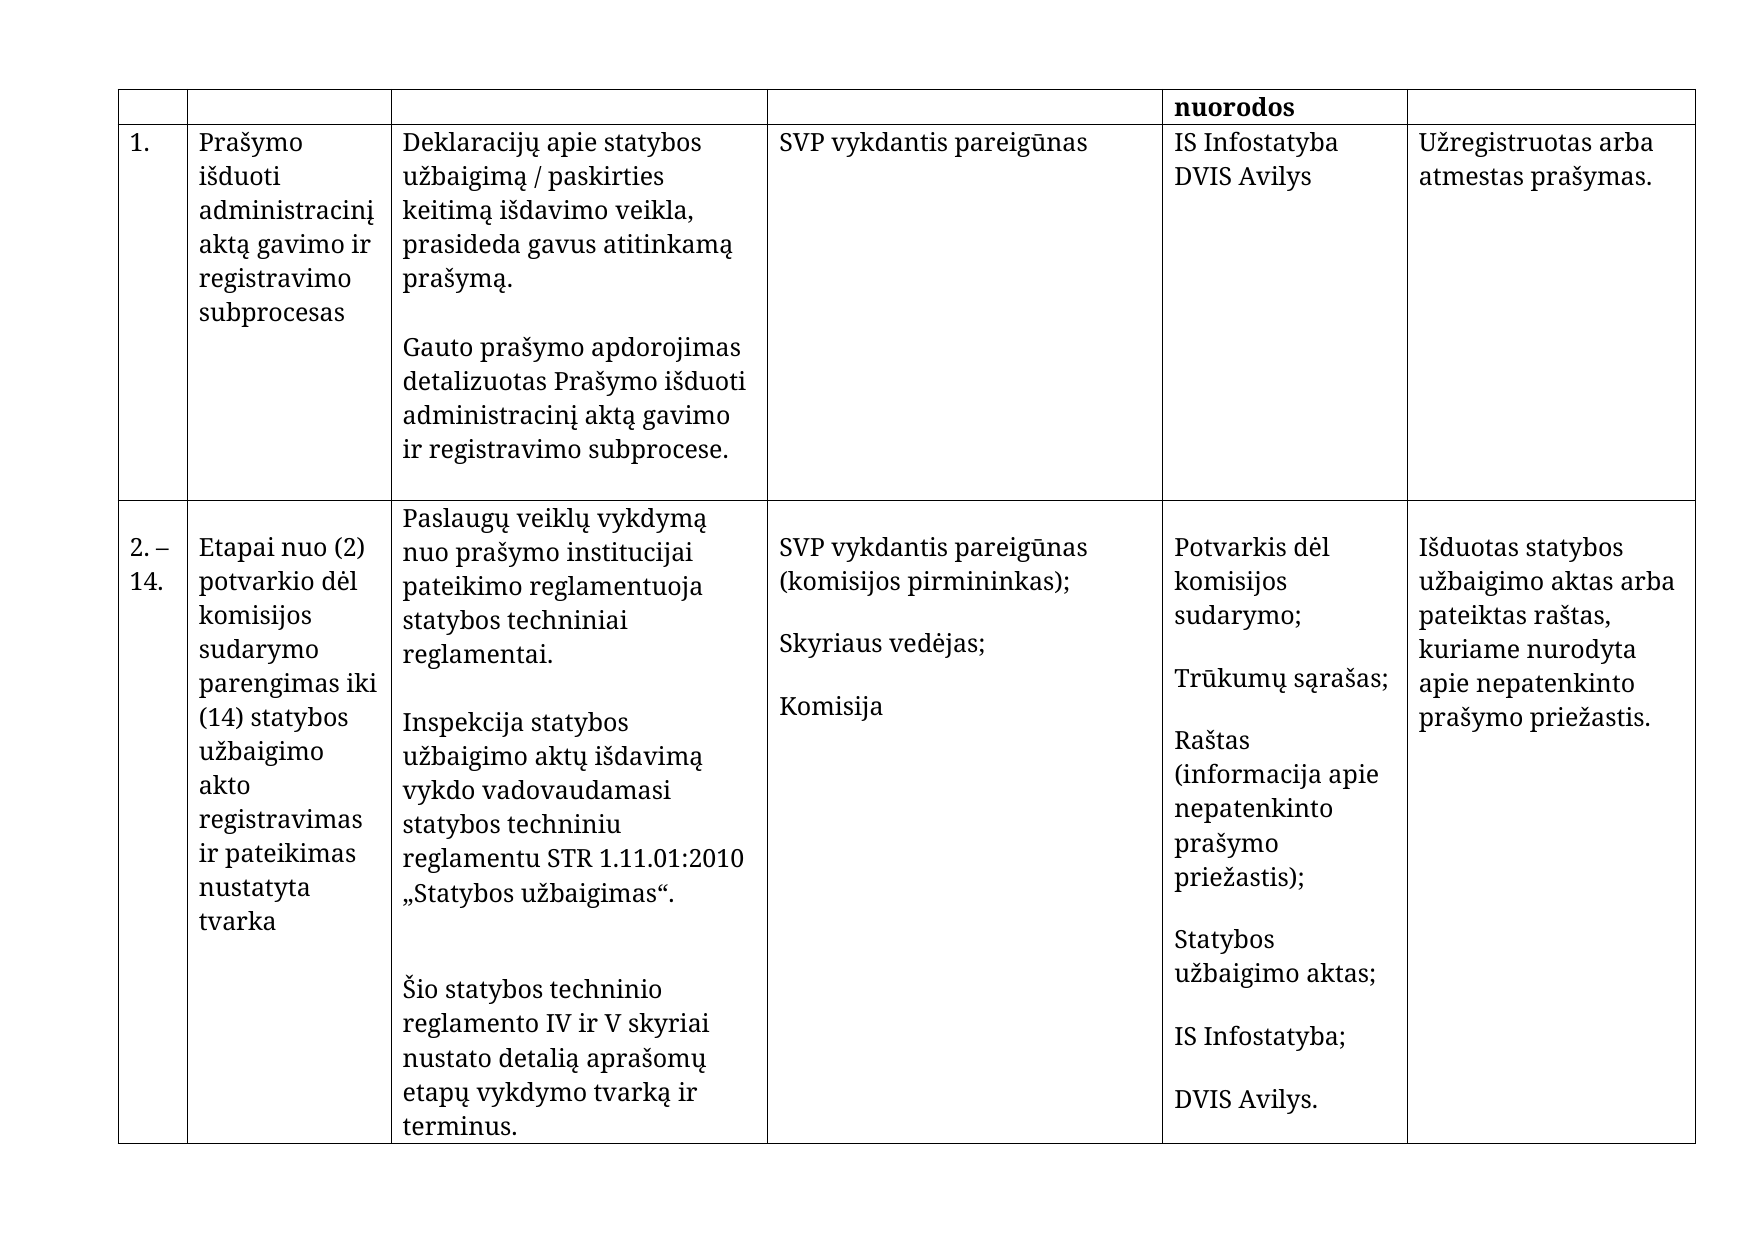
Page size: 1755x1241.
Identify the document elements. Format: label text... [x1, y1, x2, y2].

table_cell Užregistruotas arba atmestas prašymas. [1408, 125, 1695, 499]
table_header [768, 90, 1162, 124]
table_cell IS Infostatyba DVIS Avilys [1163, 125, 1407, 499]
table_cell Paslaugų veiklų vykdymą nuo prašymo institucijai pateikimo reglamentuoja statybos techniniai reglamentai. Inspekcija statybos užbaigimo aktų išdavimą vykdo vadovaudamasi statybos techniniu reglamentu STR 1.11.01:2010 „Statybos užbaigimas“. Šio statybos techninio reglamento IV ir V skyriai nustato detalią aprašomų etapų vykdymo tvarką ir terminus. [392, 501, 767, 1142]
table_header [188, 90, 391, 124]
table_cell 2. – 14. [119, 501, 187, 1142]
table_header [392, 90, 767, 124]
table_cell Prašymo išduoti administracinį aktą gavimo ir registravimo subprocesas [188, 125, 391, 499]
table_header [119, 90, 187, 124]
table_cell Deklaracijų apie statybos užbaigimą / paskirties keitimą išdavimo veikla, prasideda gavus atitinkamą prašymą. Gauto prašymo apdorojimas detalizuotas Prašymo išduoti administracinį aktą gavimo ir registravimo subprocese. [392, 125, 767, 499]
table_cell SVP vykdantis pareigūnas [768, 125, 1162, 499]
table_header [1408, 90, 1695, 124]
table_header nuorodos [1163, 90, 1407, 124]
table_cell 1. [119, 125, 187, 499]
table_cell SVP vykdantis pareigūnas (komisijos pirmininkas); Skyriaus vedėjas; Komisija [768, 501, 1162, 1142]
table_cell Etapai nuo (2) potvarkio dėl komisijos sudarymo parengimas iki (14) statybos užbaigimo akto registravimas ir pateikimas nustatyta tvarka [188, 501, 391, 1142]
table_cell Išduotas statybos užbaigimo aktas arba pateiktas raštas, kuriame nurodyta apie nepatenkinto prašymo priežastis. [1408, 501, 1695, 1142]
table_cell Potvarkis dėl komisijos sudarymo; Trūkumų sąrašas; Raštas (informacija apie nepatenkinto prašymo priežastis); Statybos užbaigimo aktas; IS Infostatyba; DVIS Avilys. [1163, 501, 1407, 1142]
